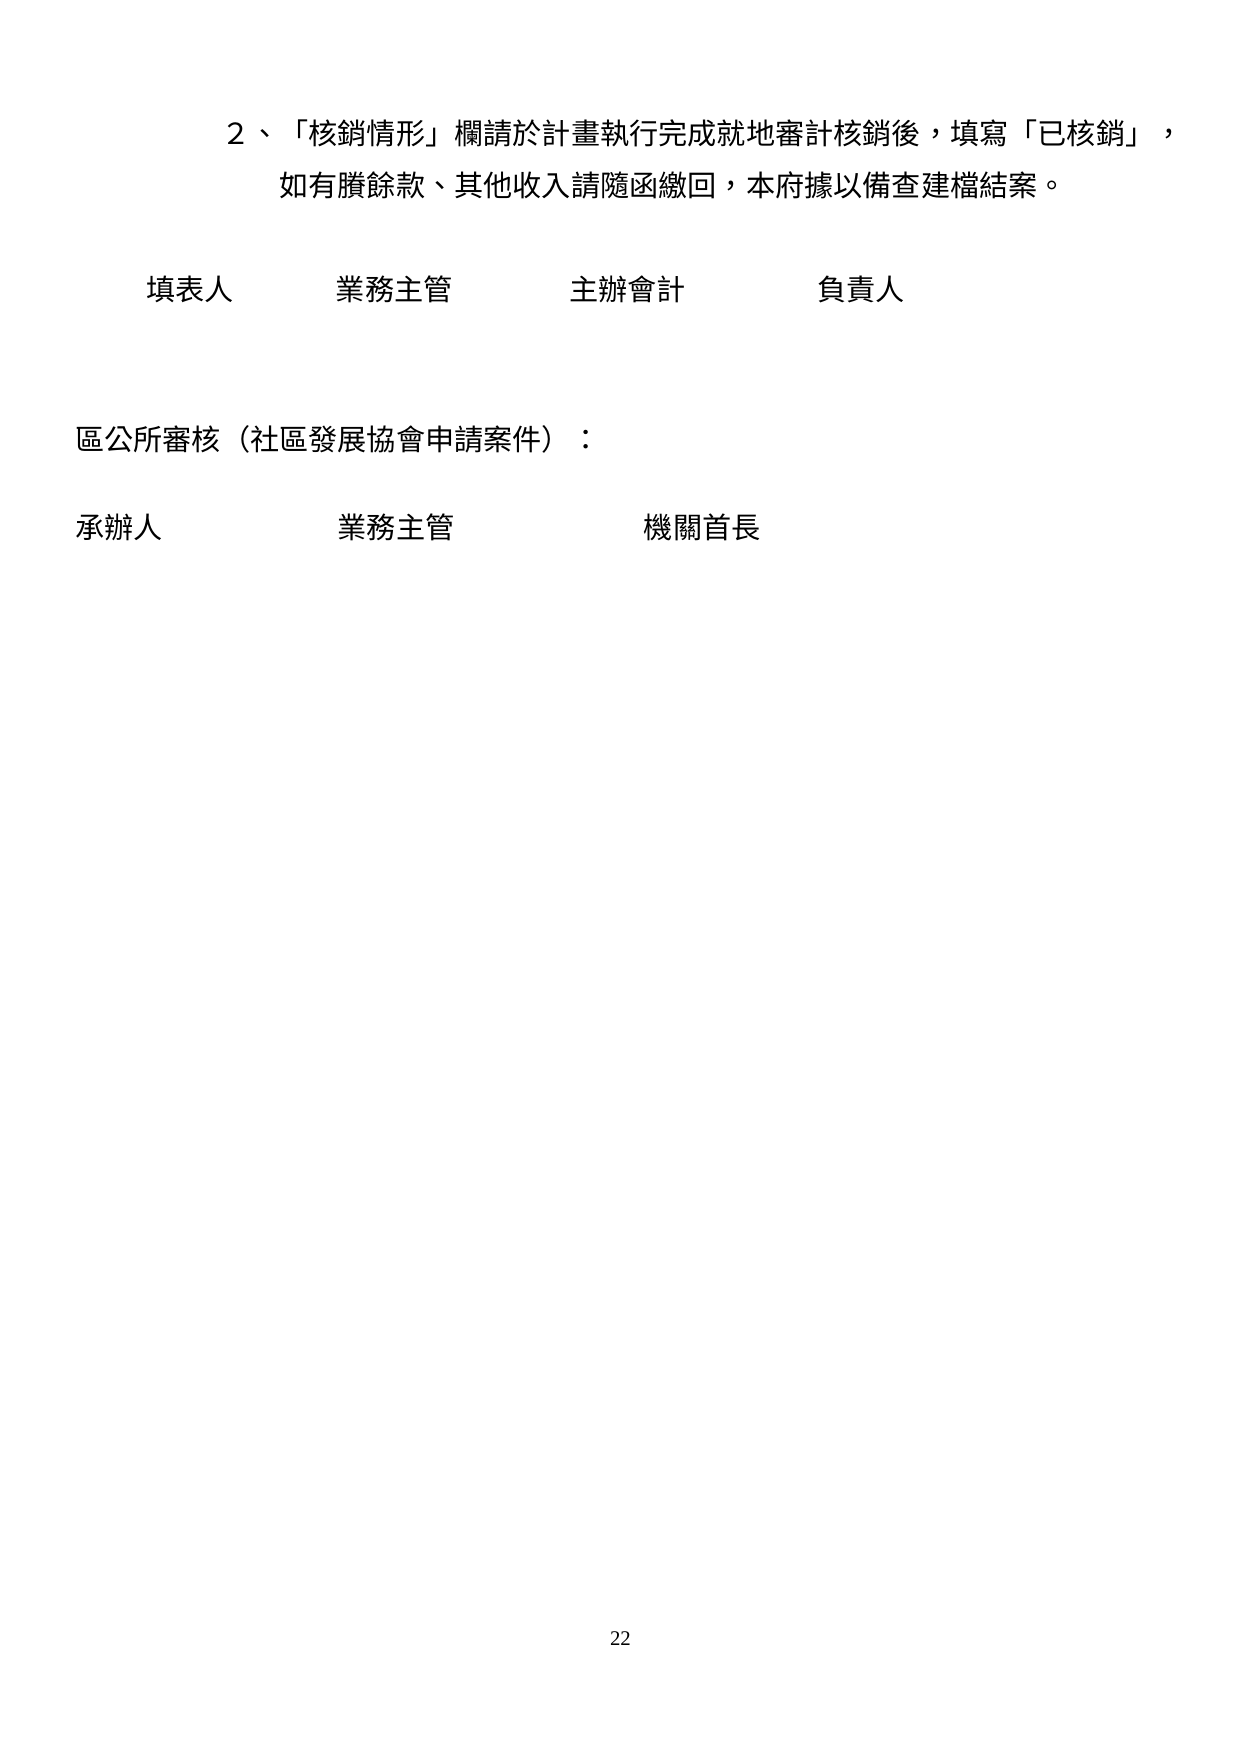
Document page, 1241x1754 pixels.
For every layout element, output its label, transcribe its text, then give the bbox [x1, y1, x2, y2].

text ２、「核銷情形」欄請於計畫執行完成就地審計核銷後，填寫「已核銷」，如有賸餘款、其他收入請隨函繳回，本府據以備查建檔結案。 [75, 101, 1165, 205]
text 填表人 業務主管 主辦會計 負責人 [146, 257, 1165, 309]
text 承辦人 業務主管 機關首長 [75, 505, 1165, 547]
text 區公所審核（社區發展協會申請案件）： [75, 407, 1165, 459]
